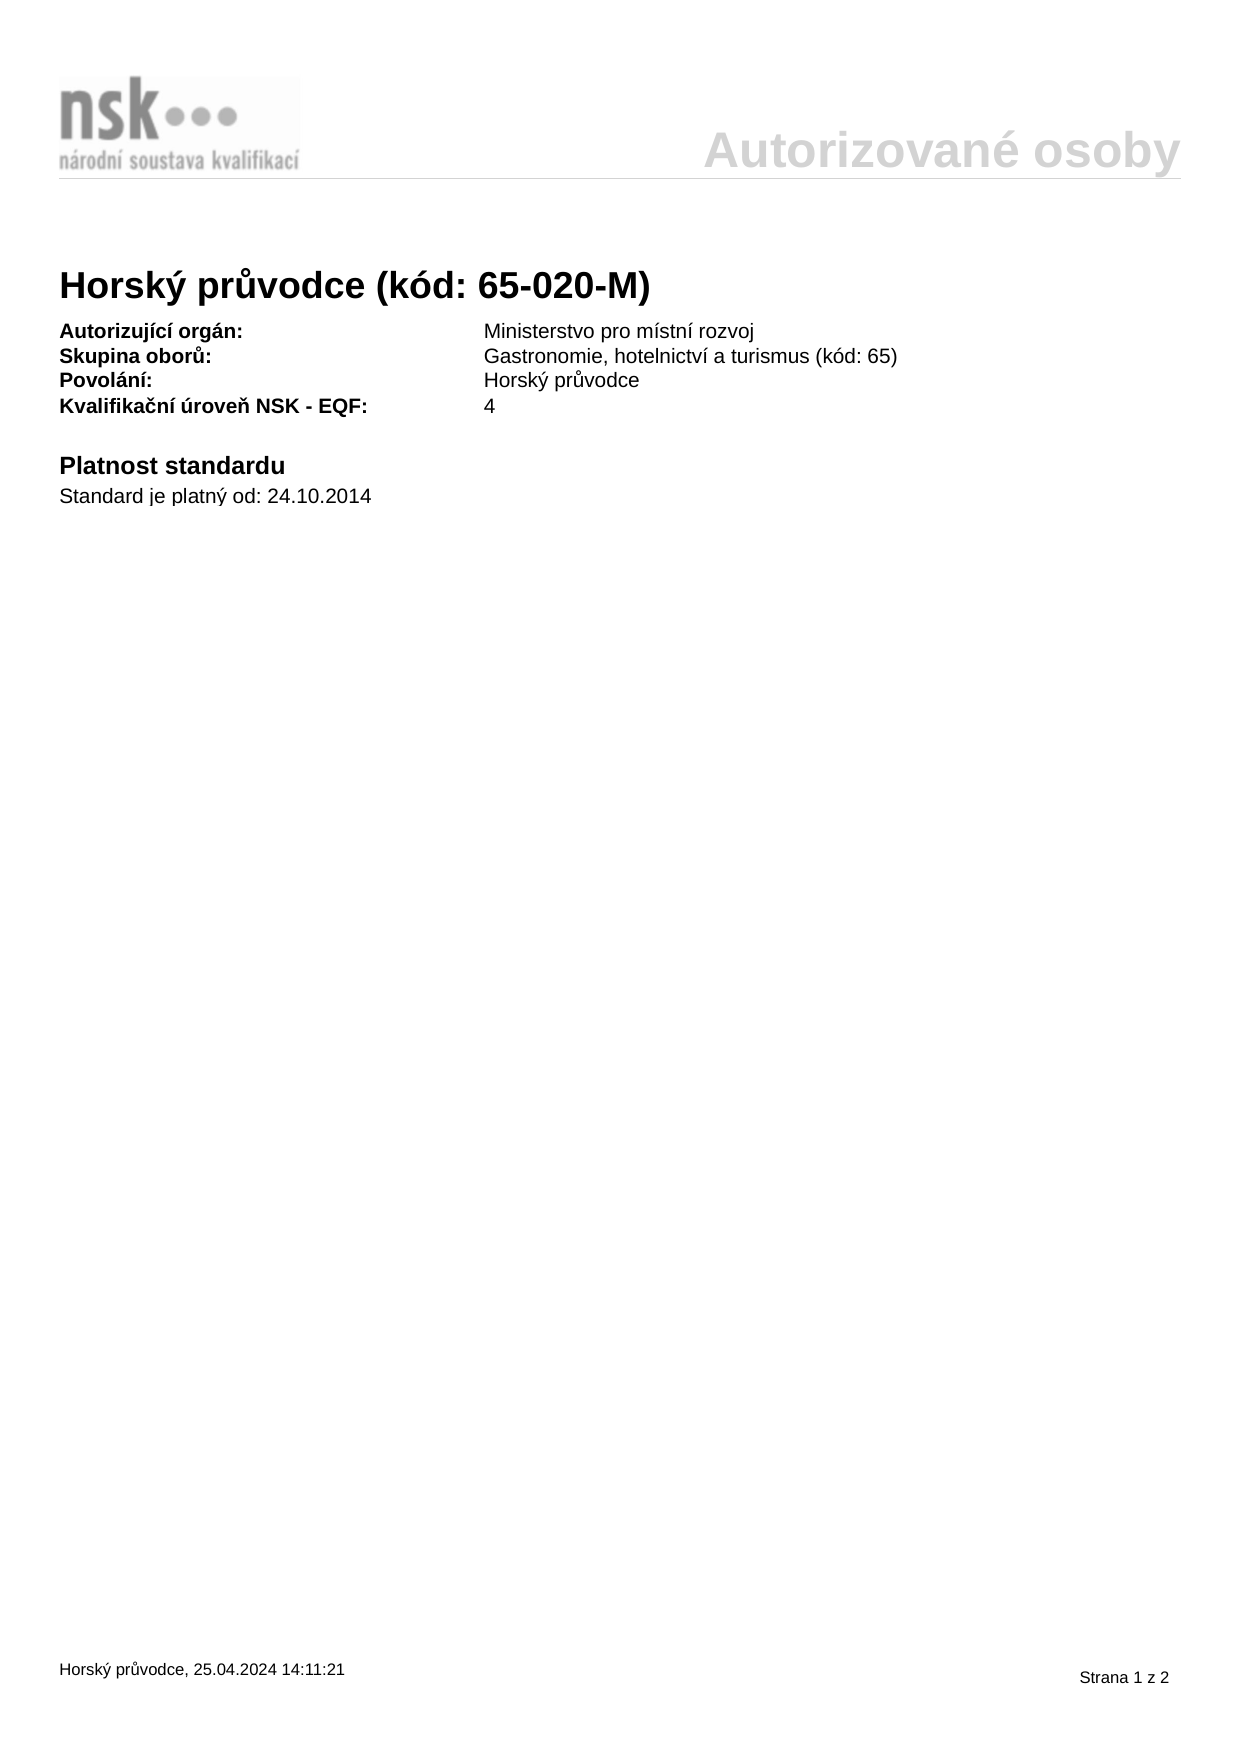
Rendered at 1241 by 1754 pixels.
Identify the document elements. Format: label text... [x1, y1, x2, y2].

table_cell Horský průvodce, 25.04.2024 14:11:21 [59, 1660, 862, 1696]
table_cell [484, 1384, 620, 1659]
table_cell [1169, 1384, 1181, 1659]
table_cell [1169, 1106, 1181, 1383]
table_cell [626, 1384, 862, 1659]
table_header Autorizované osoby [626, 59, 1181, 178]
table_cell [620, 506, 626, 806]
table_cell [59, 307, 483, 319]
table_cell [59, 179, 1181, 196]
table_cell [484, 172, 620, 178]
table_cell [626, 506, 862, 806]
table_cell [484, 307, 620, 319]
picture [58, 59, 621, 172]
table_cell [862, 806, 1169, 1106]
table_cell Kvalifikační úroveň NSK - EQF: [59, 394, 483, 417]
table_cell Povolání: [59, 368, 483, 392]
table_cell [484, 806, 620, 1106]
table_cell [1169, 418, 1181, 447]
table_cell [862, 196, 1169, 224]
table_cell Horský průvodce [484, 368, 1181, 393]
table_cell [620, 806, 626, 1106]
table_cell [59, 1106, 483, 1383]
table_cell [484, 1106, 620, 1383]
table_cell [484, 196, 620, 224]
table_cell [620, 1106, 626, 1383]
table_cell [59, 196, 483, 224]
table_cell Horský průvodce (kód: 65-020-M) [59, 224, 1181, 307]
table_cell [626, 418, 862, 447]
table_cell [862, 307, 1169, 319]
table_cell [620, 307, 626, 319]
table_cell [1169, 506, 1181, 806]
table_header [621, 59, 626, 172]
table_cell [59, 1384, 483, 1659]
table_cell [620, 418, 626, 447]
table_cell Gastronomie, hotelnictví a turismus (kód: 65) [484, 344, 1181, 368]
table_cell [862, 1384, 1169, 1659]
table_cell [1169, 196, 1181, 224]
table_cell [484, 506, 620, 806]
table_cell [626, 307, 862, 319]
table_cell Autorizující orgán: [59, 319, 483, 343]
table_cell Standard je platný od: 24.10.2014 [59, 484, 1181, 506]
table_cell Skupina oborů: [59, 344, 483, 368]
table_cell [1169, 1660, 1181, 1696]
table_cell [59, 172, 483, 178]
table_cell [626, 1106, 862, 1383]
table_cell Ministerstvo pro místní rozvoj [484, 319, 1181, 344]
table_cell [484, 418, 620, 447]
table_cell [1169, 307, 1181, 319]
table_cell [620, 1384, 626, 1659]
table_cell [59, 418, 483, 447]
table_cell [626, 806, 862, 1106]
table_cell [862, 506, 1169, 806]
table_cell [59, 506, 483, 806]
table_cell Platnost standardu [59, 448, 1181, 483]
table_cell [626, 196, 862, 224]
table_cell Strana 1 z 2 [862, 1660, 1169, 1696]
table_cell [59, 806, 483, 1106]
table_cell [620, 196, 626, 224]
table_cell [1169, 806, 1181, 1106]
table_cell [862, 1106, 1169, 1383]
table_cell 4 [484, 394, 1181, 417]
table_cell [862, 418, 1169, 447]
